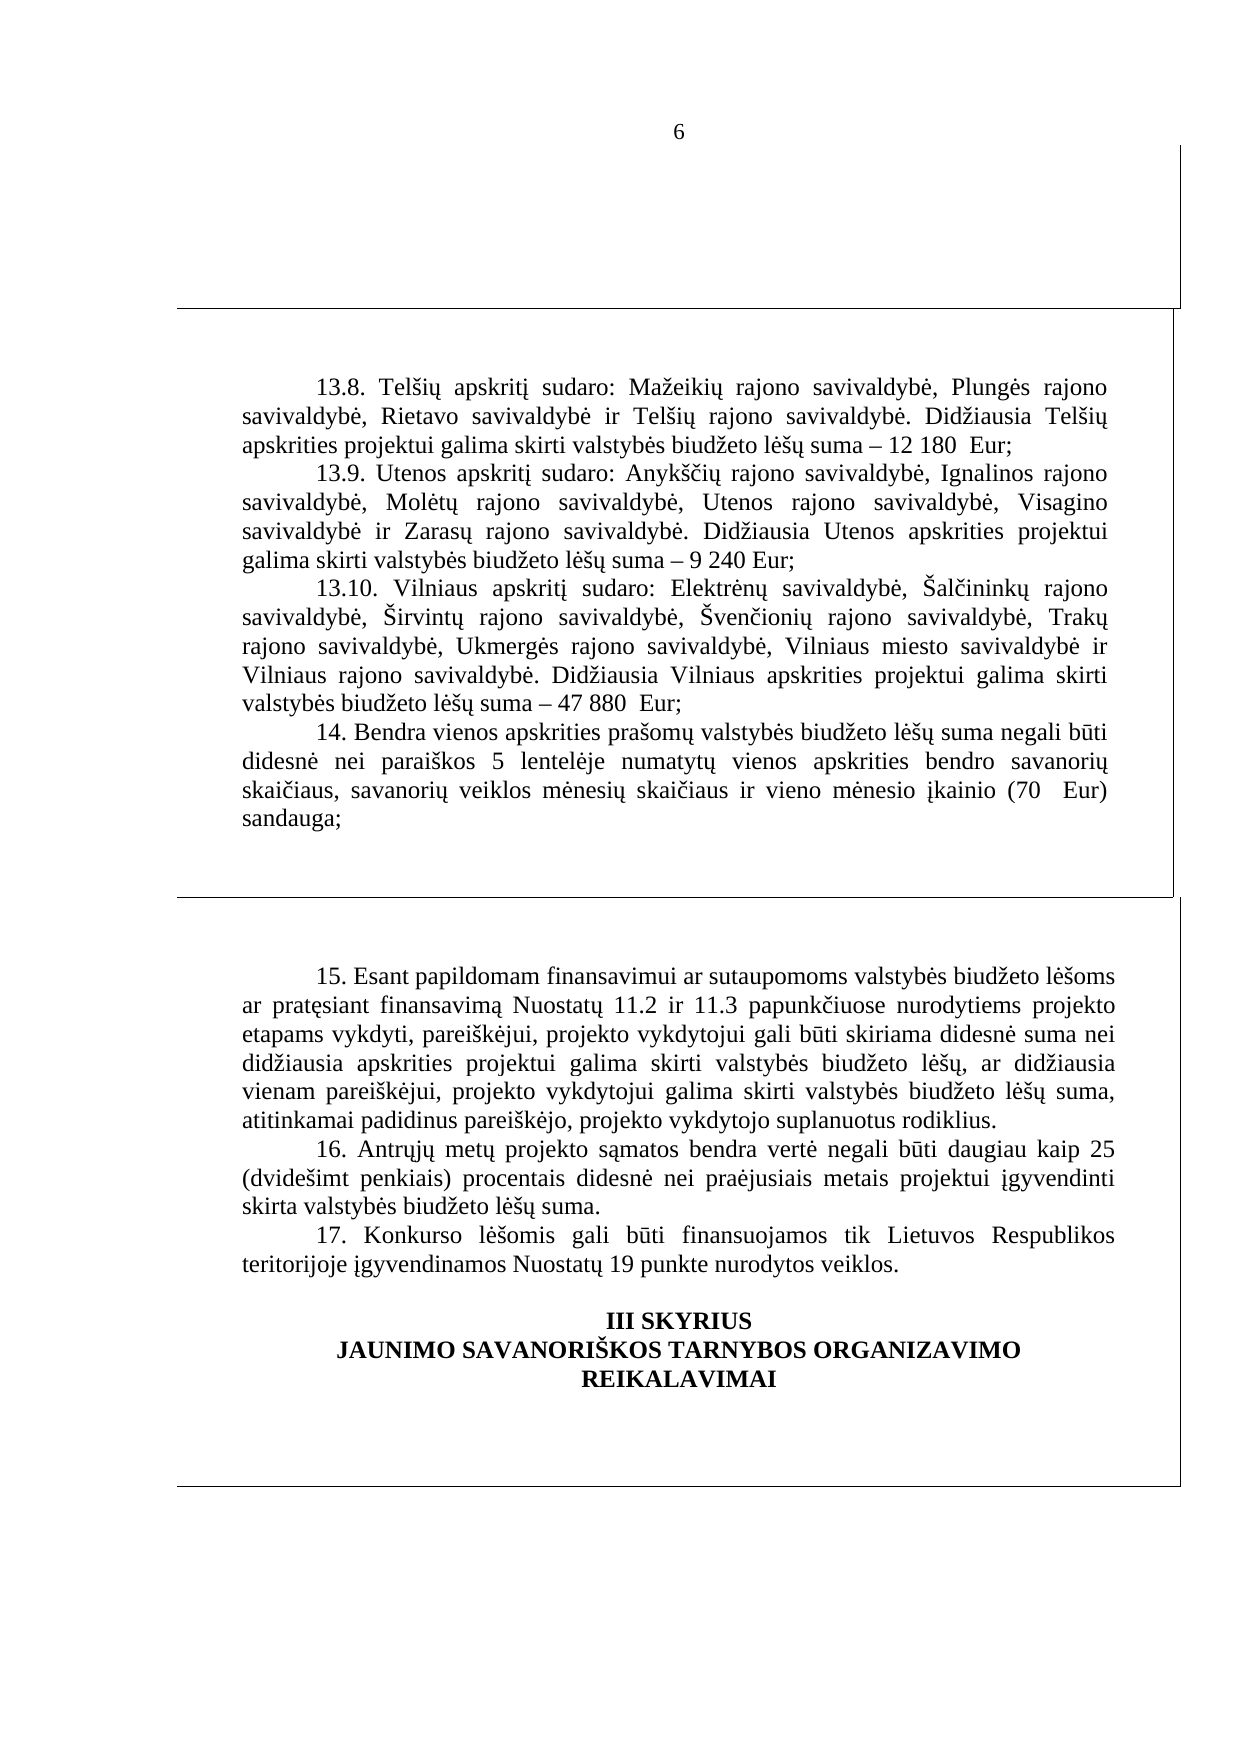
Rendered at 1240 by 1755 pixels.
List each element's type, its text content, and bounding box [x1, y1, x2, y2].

text III SKYRIUS [177, 1306, 1180, 1335]
text 13.9. Utenos apskritį sudaro: Anykščių rajono savivaldybė, Ignalinos rajono savivaldybė, Molėtų rajono savivaldybė, Utenos rajono savivaldybė, Visagino savivaldybė ir Zarasų rajono savivaldybė. Didžiausia Utenos apskrities projektui galima skirti valstybės biudžeto lėšų suma – 9 240 Eur; [177, 458, 1173, 573]
text 17. Konkurso lėšomis gali būti finansuojamos tik Lietuvos Respublikos teritorijoje įgyvendinamos Nuostatų 19 punkte nurodytos veiklos. [177, 1220, 1180, 1278]
text 15. Esant papildomam finansavimui ar sutaupomoms valstybės biudžeto lėšoms ar pratęsiant finansavimą Nuostatų 11.2 ir 11.3 papunkčiuose nurodytiems projekto etapams vykdyti, pareiškėjui, projekto vykdytojui gali būti skiriama didesnė suma nei didžiausia apskrities projektui galima skirti valstybės biudžeto lėšų, ar didžiausia vienam pareiškėjui, projekto vykdytojui galima skirti valstybės biudžeto lėšų suma, atitinkamai padidinus pareiškėjo, projekto vykdytojo suplanuotus rodiklius. [177, 897, 1180, 1134]
text 14. Bendra vienos apskrities prašomų valstybės biudžeto lėšų suma negali būti didesnė nei paraiškos 5 lentelėje numatytų vienos apskrities bendro savanorių skaičiaus, savanorių veiklos mėnesių skaičiaus ir vieno mėnesio įkainio (70 Eur) sandauga; [177, 717, 1173, 897]
text 13.10. Vilniaus apskritį sudaro: Elektrėnų savivaldybė, Šalčininkų rajono savivaldybė, Širvintų rajono savivaldybė, Švenčionių rajono savivaldybė, Trakų rajono savivaldybė, Ukmergės rajono savivaldybė, Vilniaus miesto savivaldybė ir Vilniaus rajono savivaldybė. Didžiausia Vilniaus apskrities projektui galima skirti valstybės biudžeto lėšų suma – 47 880 Eur; [177, 573, 1173, 717]
text 13.8. Telšių apskritį sudaro: Mažeikių rajono savivaldybė, Plungės rajono savivaldybė, Rietavo savivaldybė ir Telšių rajono savivaldybė. Didžiausia Telšių apskrities projektui galima skirti valstybės biudžeto lėšų suma – 12 180 Eur; [177, 308, 1173, 458]
text 16. Antrųjų metų projekto sąmatos bendra vertė negali būti daugiau kaip 25 (dvidešimt penkiais) procentais didesnė nei praėjusiais metais projektui įgyvendinti skirta valstybės biudžeto lėšų suma. [177, 1134, 1180, 1220]
text JAUNIMO SAVANORIŠKOS TARNYBOS ORGANIZAVIMO REIKALAVIMAI [177, 1335, 1180, 1393]
